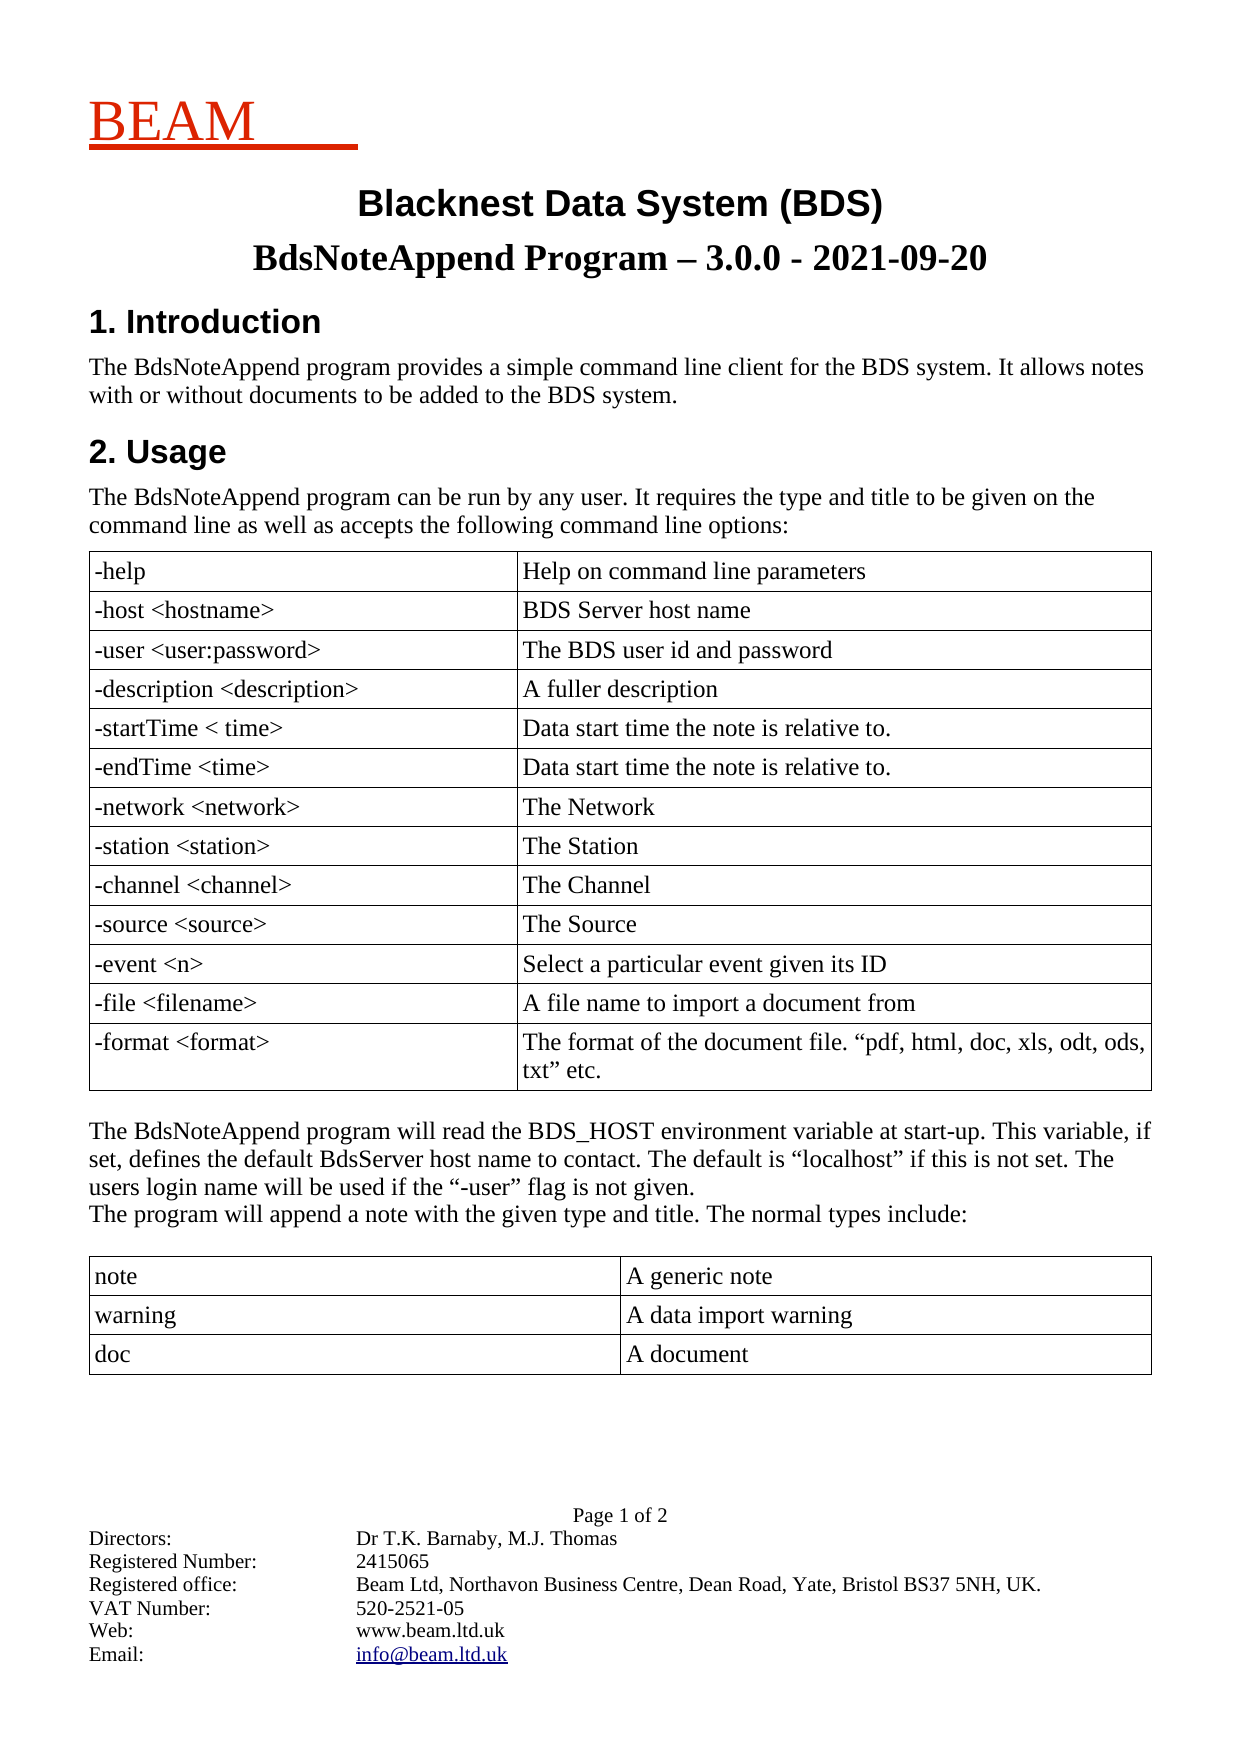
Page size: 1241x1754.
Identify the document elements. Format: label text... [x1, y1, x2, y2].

table_cell A data import warning [621, 1296, 1151, 1334]
table_cell -user <user:password> [90, 631, 517, 669]
table_cell -host <hostname> [90, 592, 517, 630]
text The BdsNoteAppend program will read the BDS_HOST environment variable at start-up. This variable, if set, defines the default BdsServer host name to contact. The default is “localhost” if this is not set. The users login name will be used if the “-user” flag is not given. [88, 1117, 1152, 1201]
table_cell A document [621, 1335, 1151, 1374]
text The program will append a note with the given type and title. The normal types include: [88, 1201, 1152, 1228]
table_cell -channel <channel> [90, 866, 517, 905]
table_cell Data start time the note is relative to. [518, 749, 1151, 787]
table_header Help on command line parameters [518, 552, 1151, 591]
table_cell The format of the document file. “pdf, html, doc, xls, odt, ods, txt” etc. [518, 1024, 1151, 1090]
table_cell -startTime < time> [90, 709, 517, 748]
table_cell -endTime <time> [90, 749, 517, 787]
table_header A generic note [621, 1257, 1151, 1295]
table_cell -station <station> [90, 827, 517, 865]
table_cell A file name to import a document from [518, 984, 1151, 1023]
table_cell -file <filename> [90, 984, 517, 1023]
table_cell The Source [518, 906, 1151, 944]
table_cell -description <description> [90, 670, 517, 708]
table_cell -format <format> [90, 1024, 517, 1090]
table_cell BDS Server host name [518, 592, 1151, 630]
table_header note [90, 1257, 620, 1295]
table_cell doc [90, 1335, 620, 1374]
text The BdsNoteAppend program can be run by any user. It requires the type and title to be given on the command line as well as accepts the following command line options: [88, 483, 1152, 539]
table_cell -source <source> [90, 906, 517, 944]
table_cell Data start time the note is relative to. [518, 709, 1151, 748]
table_cell warning [90, 1296, 620, 1334]
table_cell The Channel [518, 866, 1151, 905]
subtitle Introduction [88, 303, 1152, 341]
table_cell The BDS user id and password [518, 631, 1151, 669]
table_cell Select a particular event given its ID [518, 945, 1151, 983]
subtitle Blacknest Data System (BDS) [88, 182, 1152, 224]
subtitle Usage [88, 434, 1152, 471]
table_cell The Network [518, 788, 1151, 826]
table_cell -event <n> [90, 945, 517, 983]
table_cell A fuller description [518, 670, 1151, 708]
text The BdsNoteAppend program provides a simple command line client for the BDS system. It allows notes with or without documents to be added to the BDS system. [88, 353, 1152, 409]
text BdsNoteAppend Program – 3.0.0 - 2021-09-20 [88, 237, 1152, 278]
table_cell -network <network> [90, 788, 517, 826]
table_cell The Station [518, 827, 1151, 865]
table_header -help [90, 552, 517, 591]
